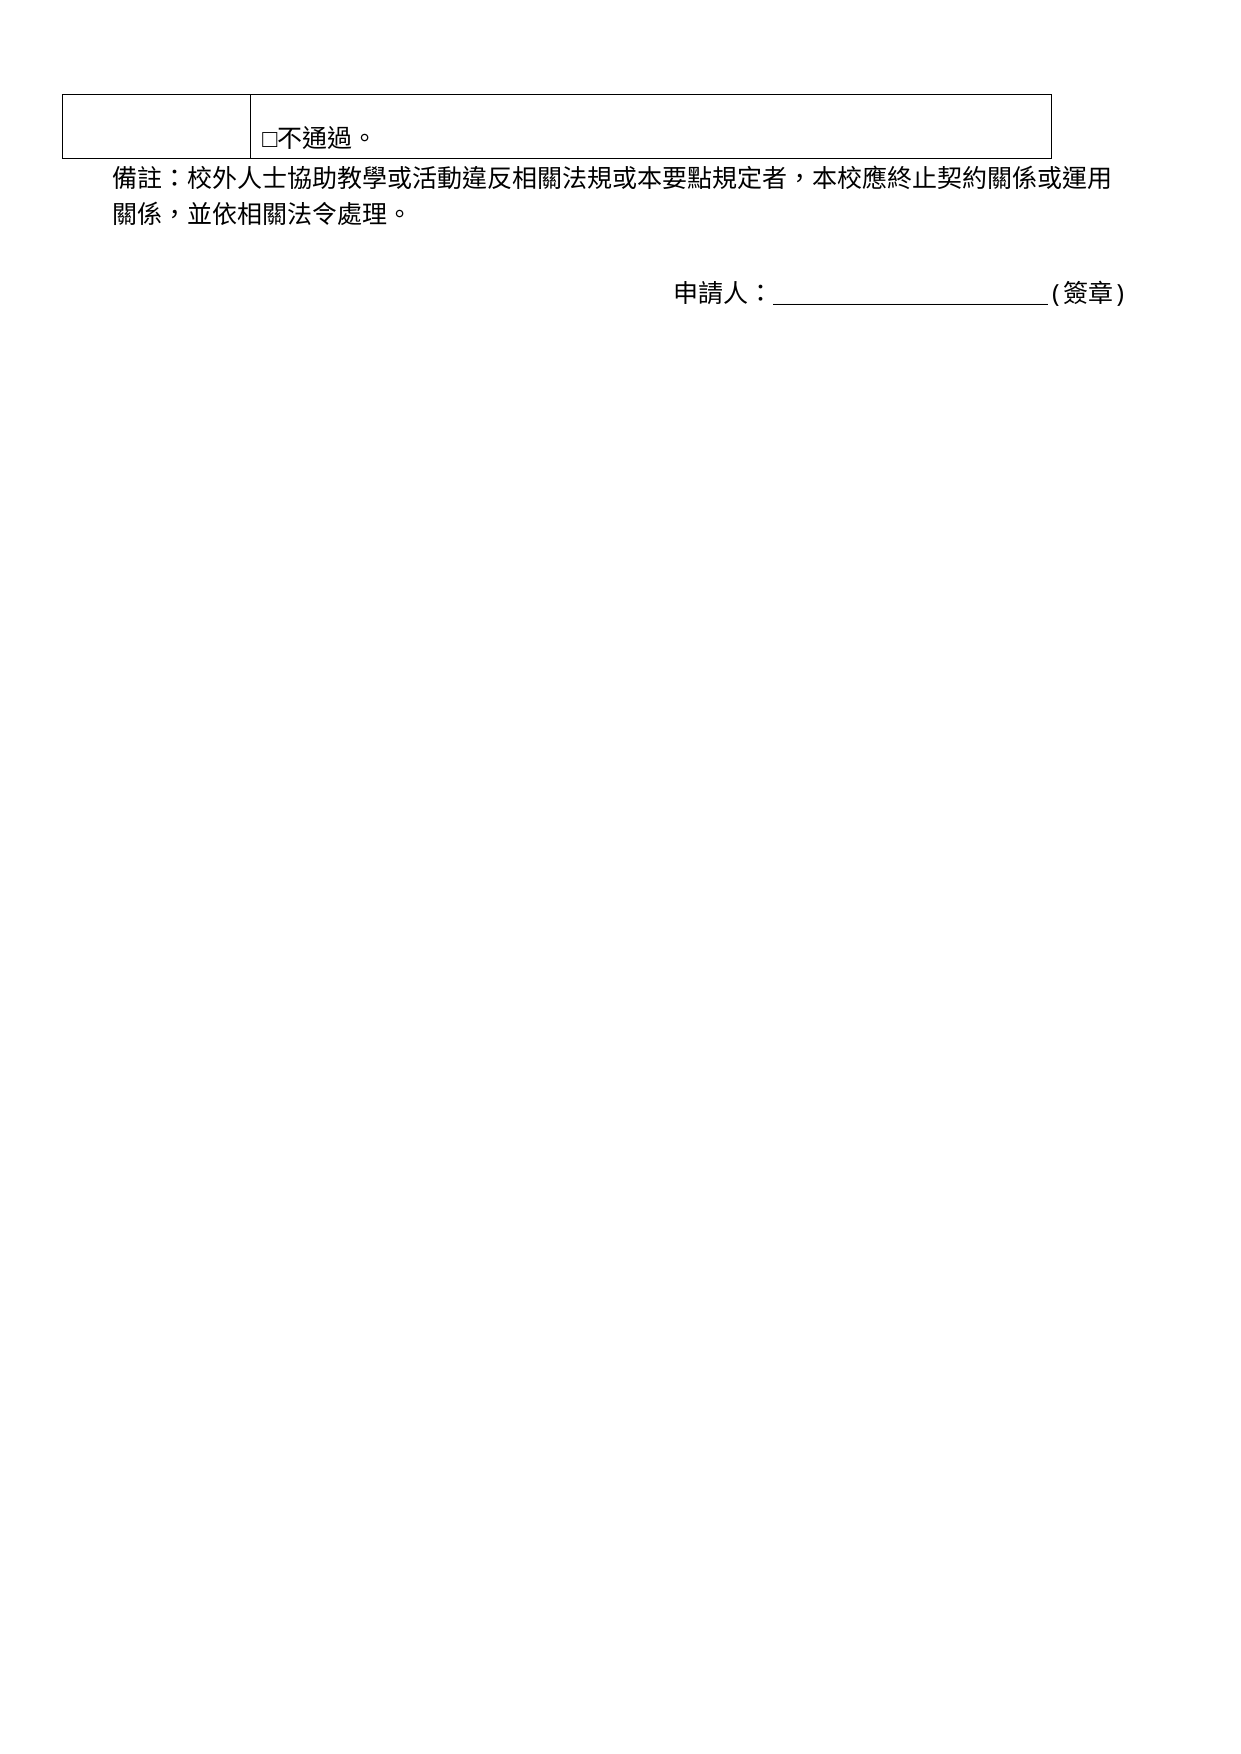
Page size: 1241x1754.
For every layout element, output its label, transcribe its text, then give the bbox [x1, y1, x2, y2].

table_cell □不通過。 [251, 95, 1051, 158]
text 備註：校外人士協助教學或活動違反相關法規或本要點規定者，本校應終止契約關係或運用關係，並依相關法令處理。 [112, 159, 1128, 231]
text 申請人：＿＿＿＿＿＿＿＿＿＿＿(簽章) [112, 250, 1128, 312]
table_cell [63, 95, 250, 158]
